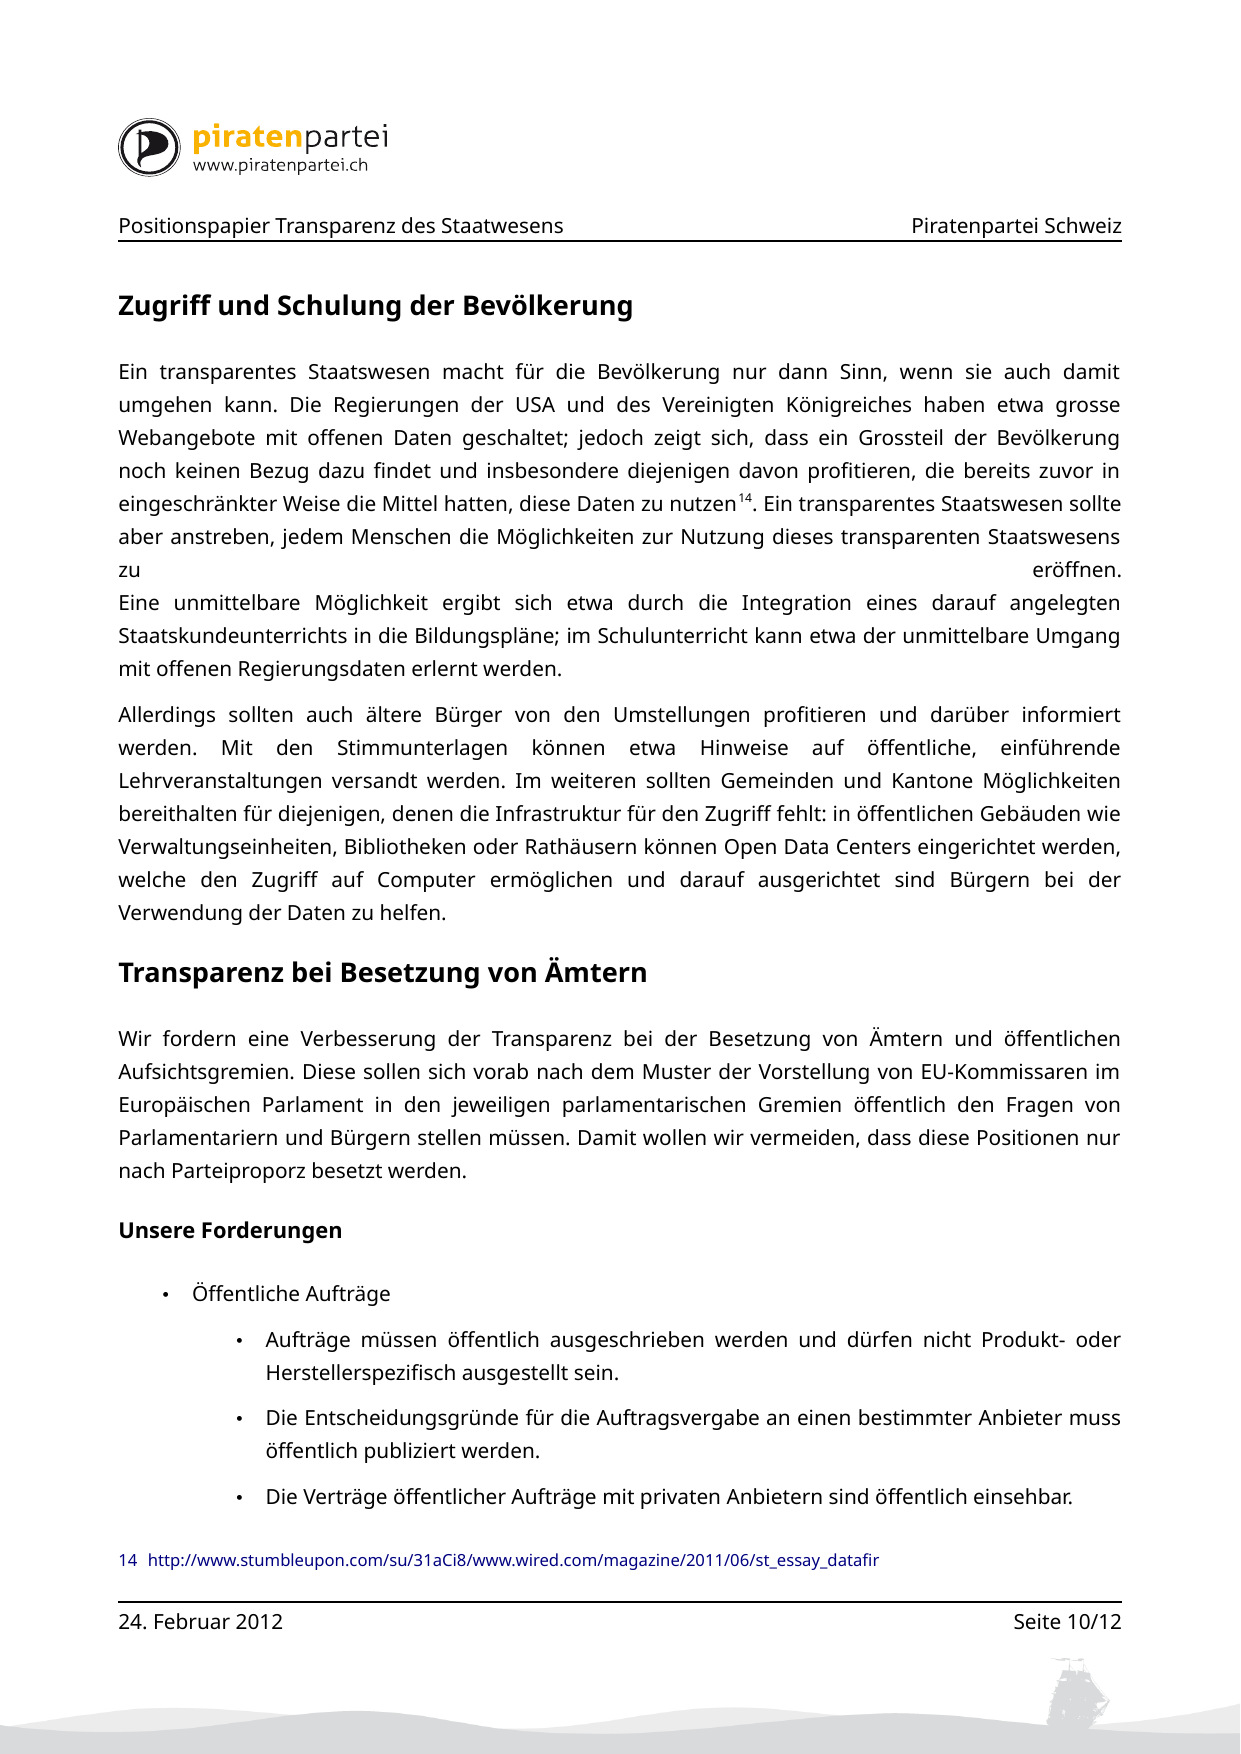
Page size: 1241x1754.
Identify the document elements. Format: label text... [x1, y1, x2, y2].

text http://www.stumbleupon.com/su/31aCi8/www.wired.com/magazine/2011/06/st_essay_datafir [118, 1548, 1122, 1571]
list Aufträge müssen öffentlich ausgeschrieben werden und dürfen nicht Produkt- oder Herstellerspezifisch ausgestellt sein. [236, 1320, 1122, 1386]
list Öffentliche Aufträge [162, 1275, 1122, 1308]
subtitle Zugriff und Schulung der Bevölkerung [118, 286, 1122, 323]
text Ein transparentes Staatswesen macht für die Bevölkerung nur dann Sinn, wenn sie auch damit umgehen kann. Die Regierungen der USA und des Vereinigten Königreiches haben etwa grosse Webangebote mit offenen Daten geschaltet; jedoch zeigt sich, dass ein Grossteil der Bevölkerung noch keinen Bezug dazu findet und insbesondere diejenigen davon profitieren, die bereits zuvor in eingeschränkter Weise die Mittel hatten, diese Daten zu nutzen. Ein transparentes Staatswesen sollte aber anstreben, jedem Menschen die Möglichkeiten zur Nutzung dieses transparenten Staatswesens zu eröffnen. Eine unmittelbare Möglichkeit ergibt sich etwa durch die Integration eines darauf angelegten Staatskundeunterrichts in die Bildungspläne; im Schulunterricht kann etwa der unmittelbare Umgang mit offenen Regierungsdaten erlernt werden. [118, 352, 1122, 683]
text Allerdings sollten auch ältere Bürger von den Umstellungen profitieren und darüber informiert werden. Mit den Stimmunterlagen können etwa Hinweise auf öffentliche, einführende Lehrveranstaltungen versandt werden. Im weiteren sollten Gemeinden und Kantone Möglichkeiten bereithalten für diejenigen, denen die Infrastruktur für den Zugriff fehlt: in öffentlichen Gebäuden wie Verwaltungseinheiten, Bibliotheken oder Rathäusern können Open Data Centers eingerichtet werden, welche den Zugriff auf Computer ermöglichen und darauf ausgerichtet sind Bürgern bei der Verwendung der Daten zu helfen. [118, 695, 1122, 926]
picture [0, 1658, 1241, 1754]
subtitle Unsere Forderungen [118, 1212, 1122, 1245]
subtitle Transparenz bei Besetzung von Ämtern [118, 953, 1122, 990]
text Wir fordern eine Verbesserung der Transparenz bei der Besetzung von Ämtern und öffentlichen Aufsichtsgremien. Diese sollen sich vorab nach dem Muster der Vorstellung von EU-Kommissaren im Europäischen Parlament in den jeweiligen parlamentarischen Gremien öffentlich den Fragen von Parlamentariern und Bürgern stellen müssen. Damit wollen wir vermeiden, dass diese Positionen nur nach Parteiproporz besetzt werden. [118, 1020, 1122, 1185]
list Die Verträge öffentlicher Aufträge mit privaten Anbietern sind öffentlich einsehbar. [236, 1477, 1122, 1510]
list Die Entscheidungsgründe für die Auftragsvergabe an einen bestimmter Anbieter muss öffentlich publiziert werden. [236, 1399, 1122, 1465]
